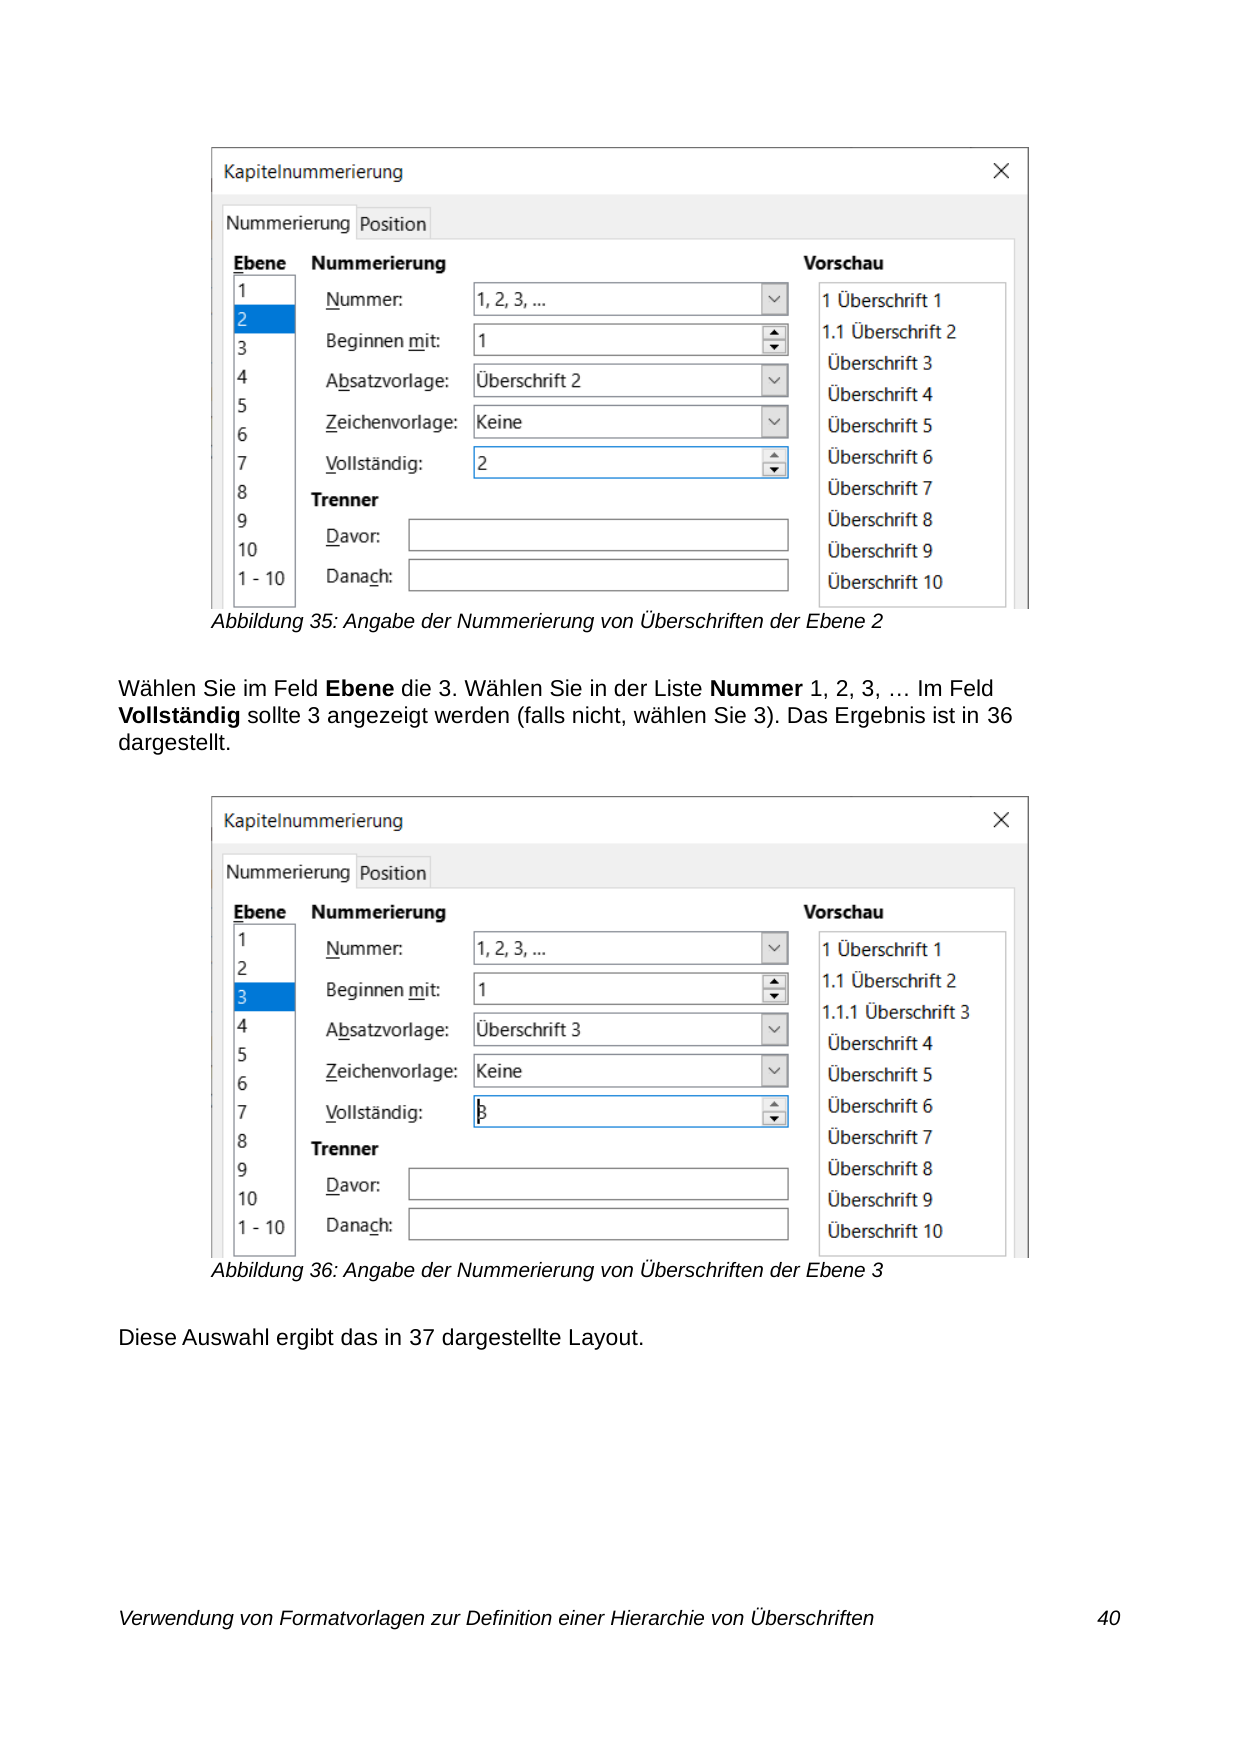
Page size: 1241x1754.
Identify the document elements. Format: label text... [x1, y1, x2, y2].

text Diese Auswahl ergibt das in Abbildung 37 dargestellte Layout. [118, 1323, 1122, 1350]
picture [211, 147, 1029, 609]
text Wählen Sie im Feld Ebene die 3. Wählen Sie in der Liste Nummer 1, 2, 3, … Im Feld Vollständig sollte 3 angezeigt werden (falls nicht, wählen Sie 3). Das Ergebnis ist in Abbildung 36 dargestellt. [118, 674, 1122, 755]
text Abbildung 36: Angabe der Nummerierung von Überschriften der Ebene 3 [211, 1258, 1029, 1282]
text Abbildung 35: Angabe der Nummerierung von Überschriften der Ebene 2 [211, 609, 1029, 633]
picture [211, 796, 1029, 1258]
